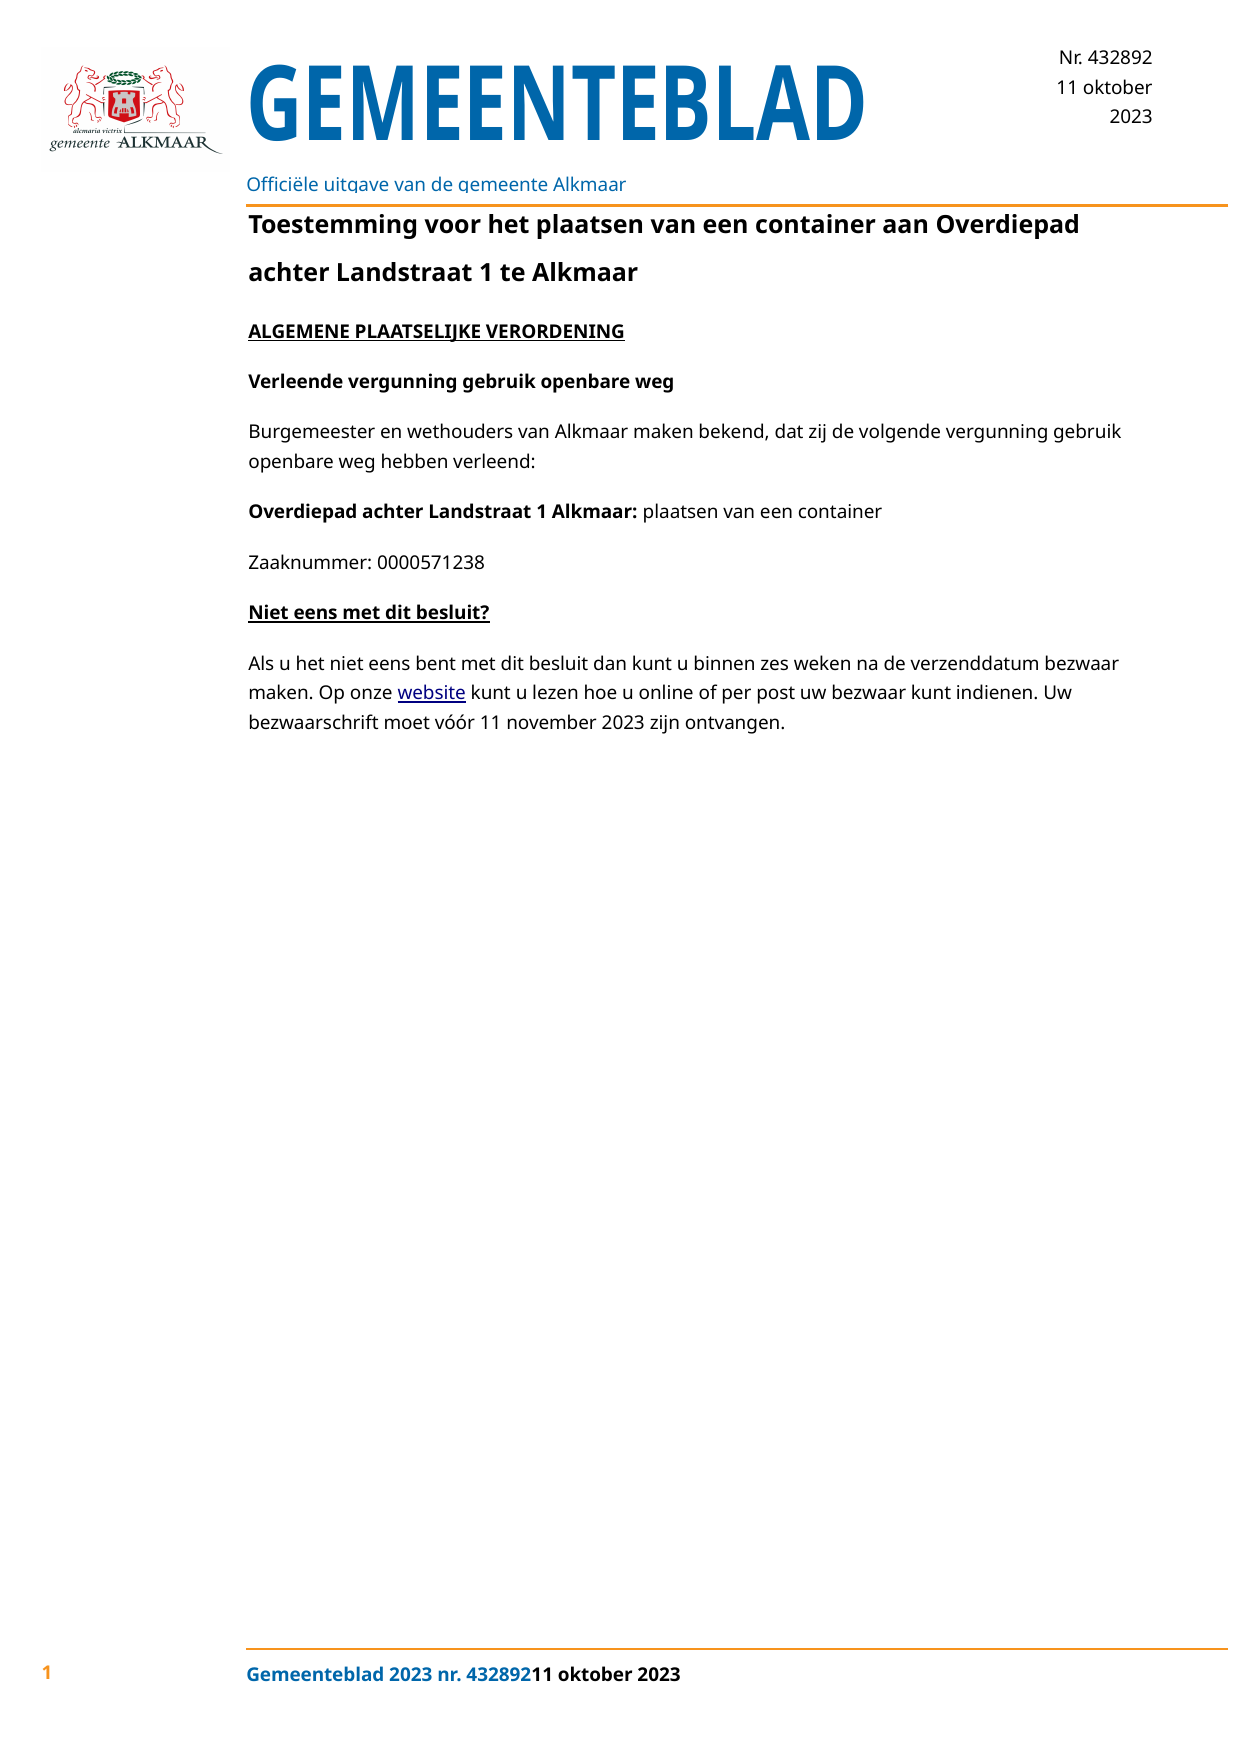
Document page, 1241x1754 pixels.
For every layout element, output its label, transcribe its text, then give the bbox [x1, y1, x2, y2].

text Toestemming voor het plaatsen van een container aan Overdiepad achter Landstraat 1 te Alkmaar [248, 207, 1152, 288]
picture [41, 47, 231, 172]
text Zaaknummer: 0000571238 [248, 549, 1152, 575]
text Overdiepad achter Landstraat 1 Alkmaar: plaatsen van een container [248, 499, 1152, 524]
text Verleende vergunning gebruik openbare weg [248, 368, 1152, 394]
text ALGEMENE PLAATSELIJKE VERORDENING [248, 318, 1152, 344]
text Burgemeester en wethouders van Alkmaar maken bekend, dat zij de volgende vergunning gebruik openbare weg hebben verleend: [248, 419, 1152, 474]
text Niet eens met dit besluit? [248, 599, 1152, 625]
text Als u het niet eens bent met dit besluit dan kunt u binnen zes weken na de verzenddatum bezwaar maken. Op onze website kunt u lezen hoe u online of per post uw bezwaar kunt indienen. Uw bezwaarschrift moet vóór 11 november 2023 zijn ontvangen. [248, 650, 1152, 735]
